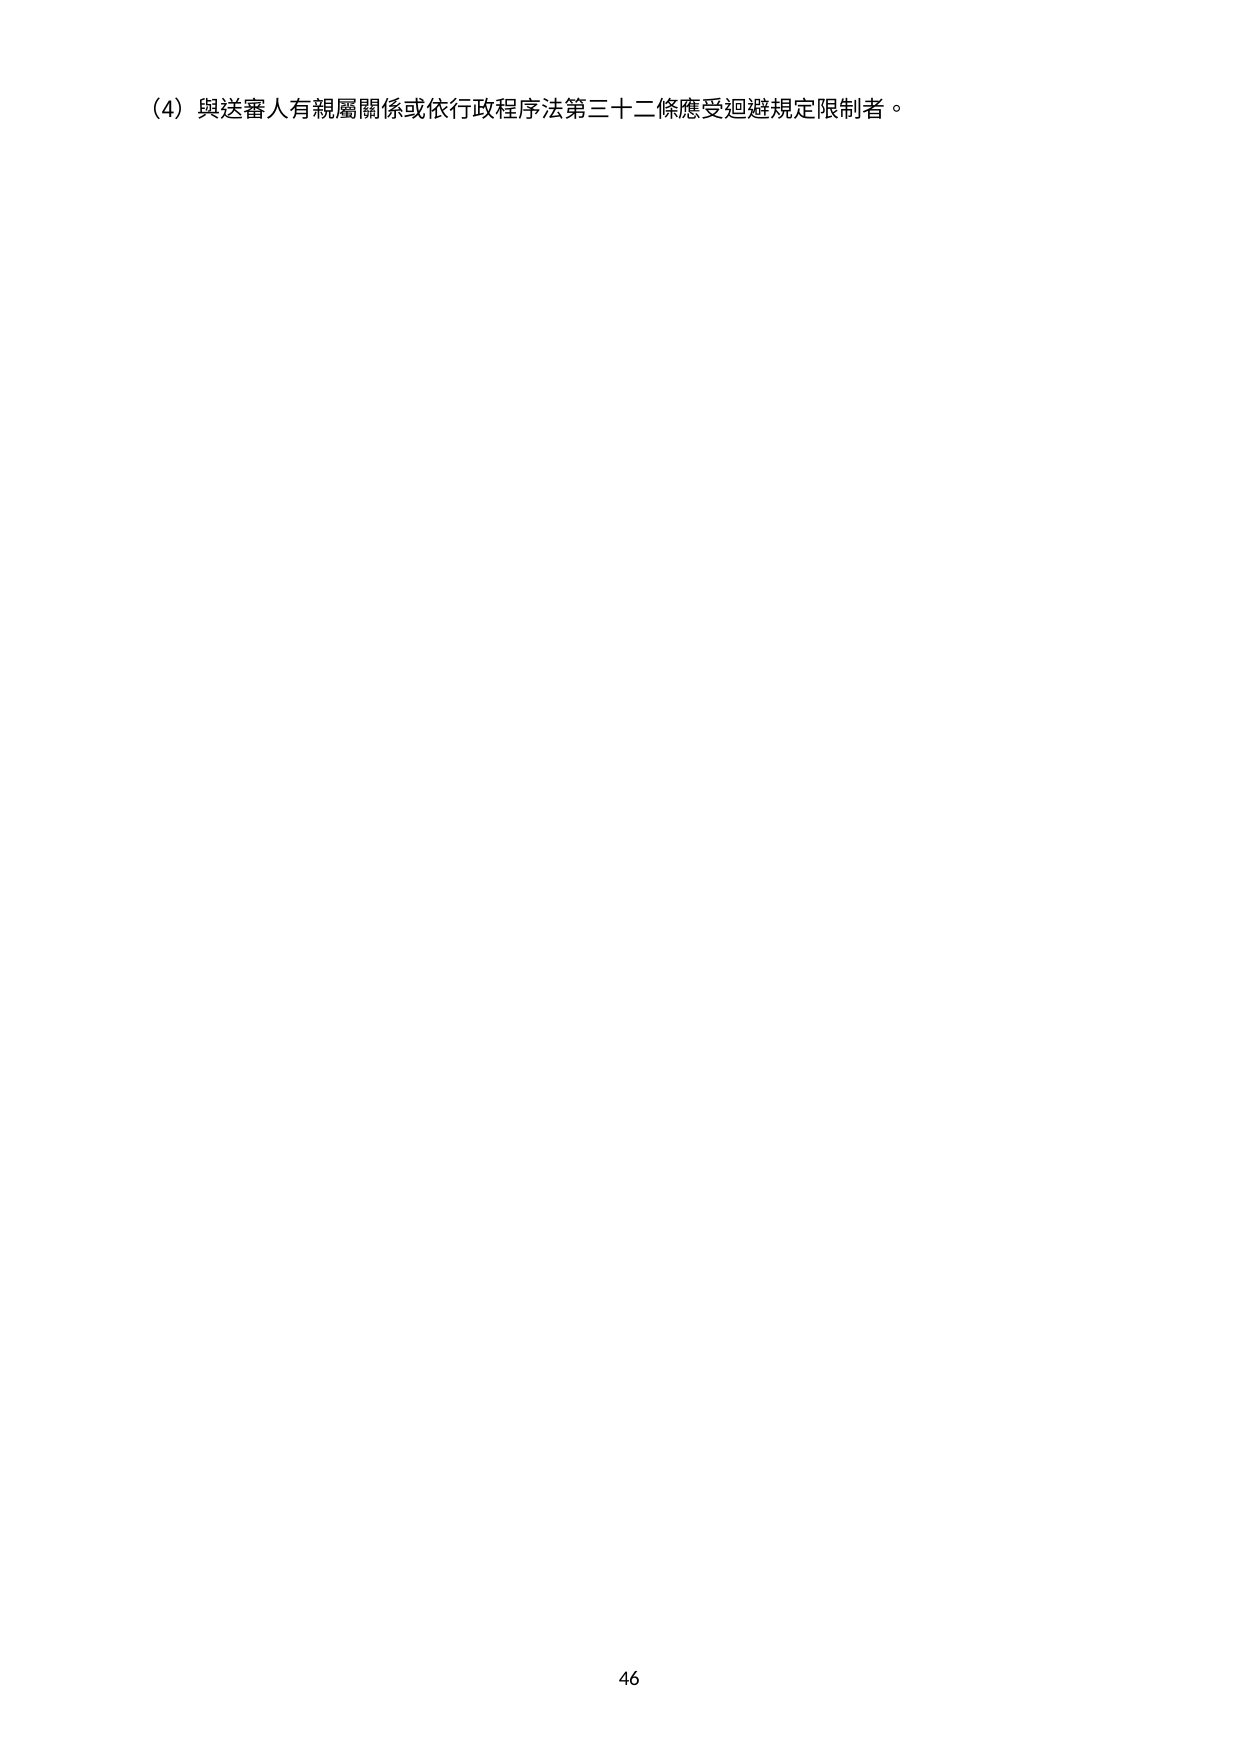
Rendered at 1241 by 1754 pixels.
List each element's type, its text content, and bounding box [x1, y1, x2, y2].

text （4）與送審人有親屬關係或依行政程序法第三十二條應受迴避規定限制者。 [138, 96, 1175, 123]
